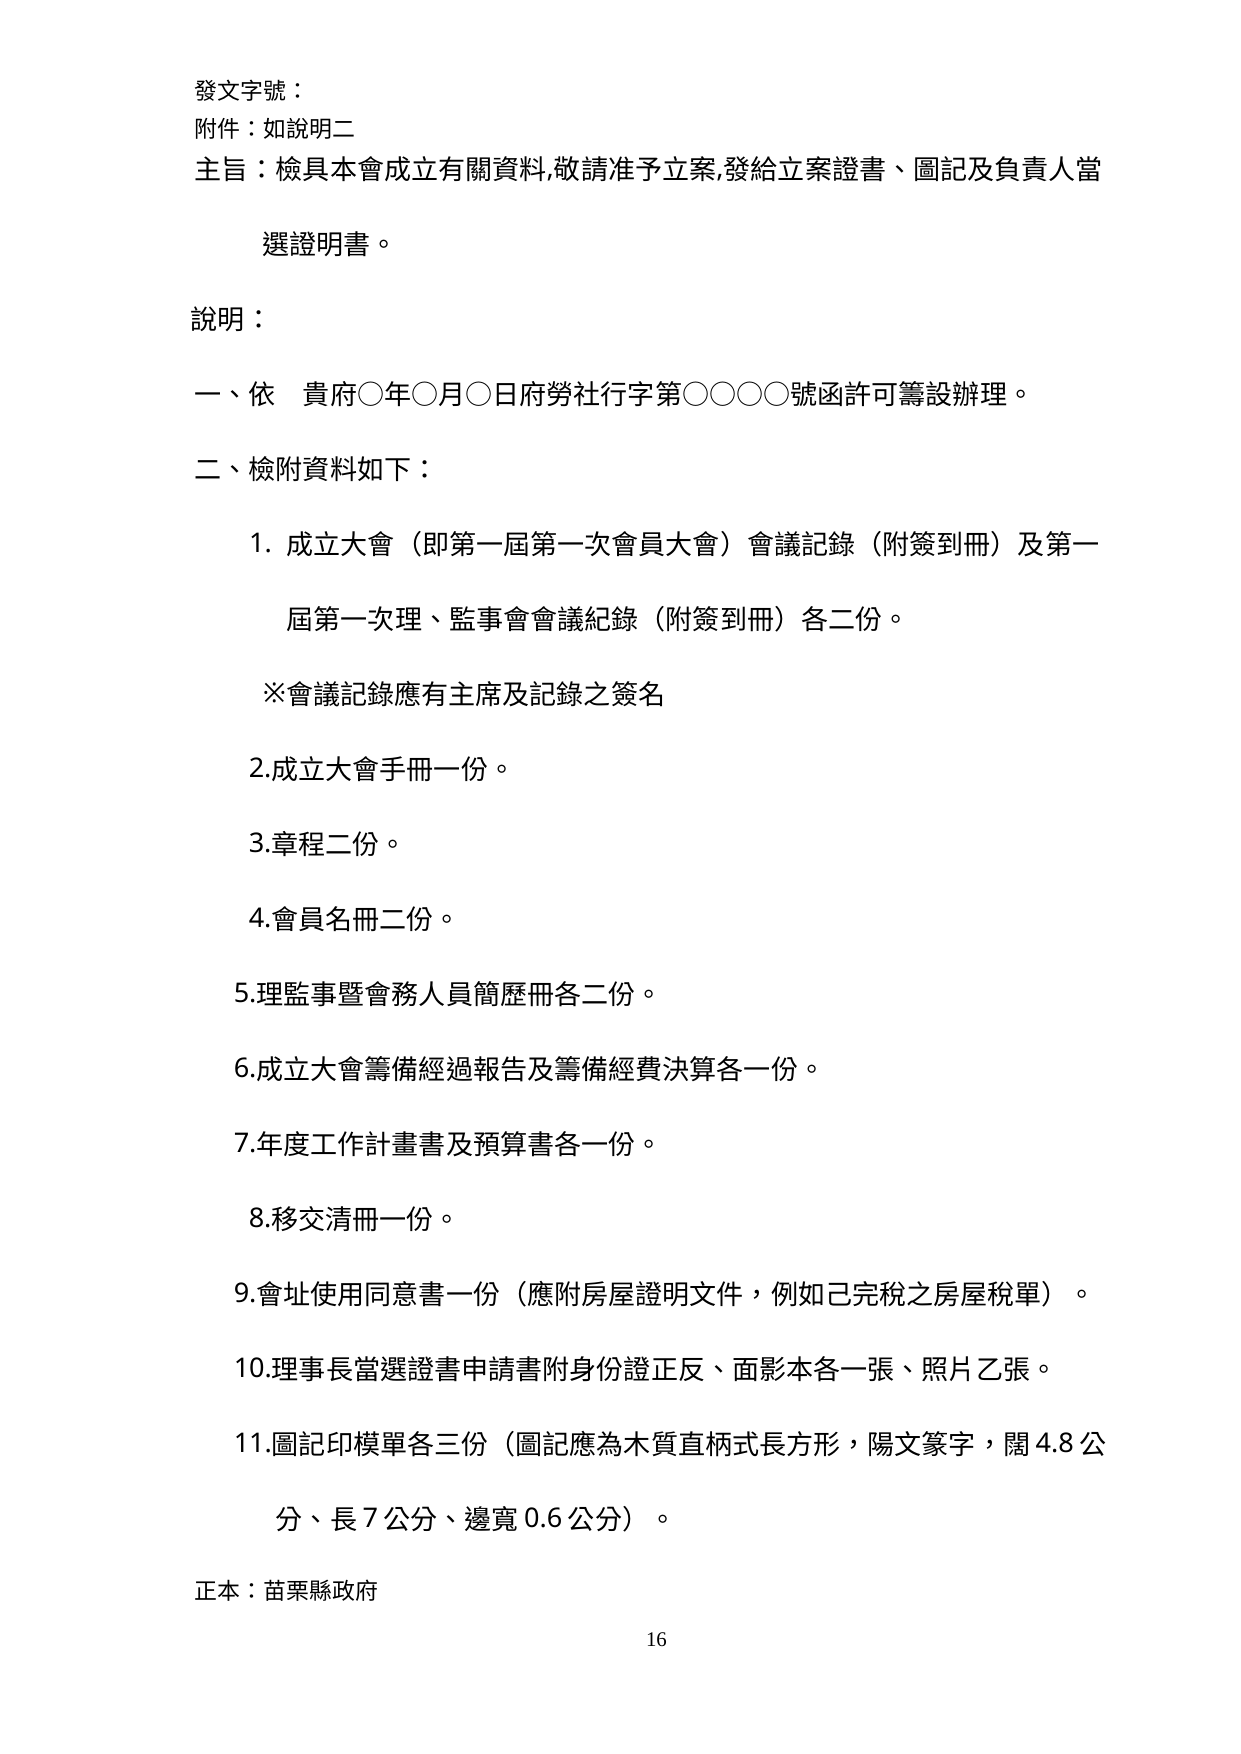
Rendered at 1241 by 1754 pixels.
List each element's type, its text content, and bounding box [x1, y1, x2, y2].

text 11.圖記印模單各三份（圖記應為木質直柄式長方形，陽文篆字，闊4.8公分、長7公分、邊寬0.6公分）。 [194, 1423, 1118, 1573]
text 5.理監事暨會務人員簡歷冊各二份。 [194, 973, 1118, 1048]
text 9.會址使用同意書一份（應附房屋證明文件，例如己完稅之房屋稅單）。 [194, 1273, 1118, 1348]
text 6.成立大會籌備經過報告及籌備經費決算各一份。 [194, 1048, 1118, 1123]
text 8.移交清冊一份。 [194, 1198, 1118, 1273]
text ※會議記錄應有主席及記錄之簽名 [249, 673, 1118, 748]
text 發文字號： [194, 73, 1118, 111]
list 成立大會（即第一屆第一次會員大會）會議記錄（附簽到冊）及第一屆第一次理、監事會會議紀錄（附簽到冊）各二份。 [249, 523, 1118, 673]
text 說明： [150, 298, 1118, 373]
text 3.章程二份。 [194, 823, 1118, 898]
text 7.年度工作計畫書及預算書各一份。 [194, 1123, 1118, 1198]
text 一、依 貴府○年○月○日府勞社行字第○○○○號函許可籌設辦理。 [194, 373, 1118, 448]
text 10.理事長當選證書申請書附身份證正反、面影本各一張、照片乙張。 [194, 1348, 1118, 1423]
text 主旨：檢具本會成立有關資料,敬請准予立案,發給立案證書、圖記及負責人當選證明書。 [194, 148, 1118, 298]
text 2.成立大會手冊一份。 [194, 748, 1118, 823]
text 4.會員名冊二份。 [194, 898, 1118, 973]
text 附件：如說明二 [194, 111, 1118, 148]
text 正本：苗栗縣政府 [194, 1573, 1118, 1611]
text 二、檢附資料如下： [194, 448, 1118, 523]
